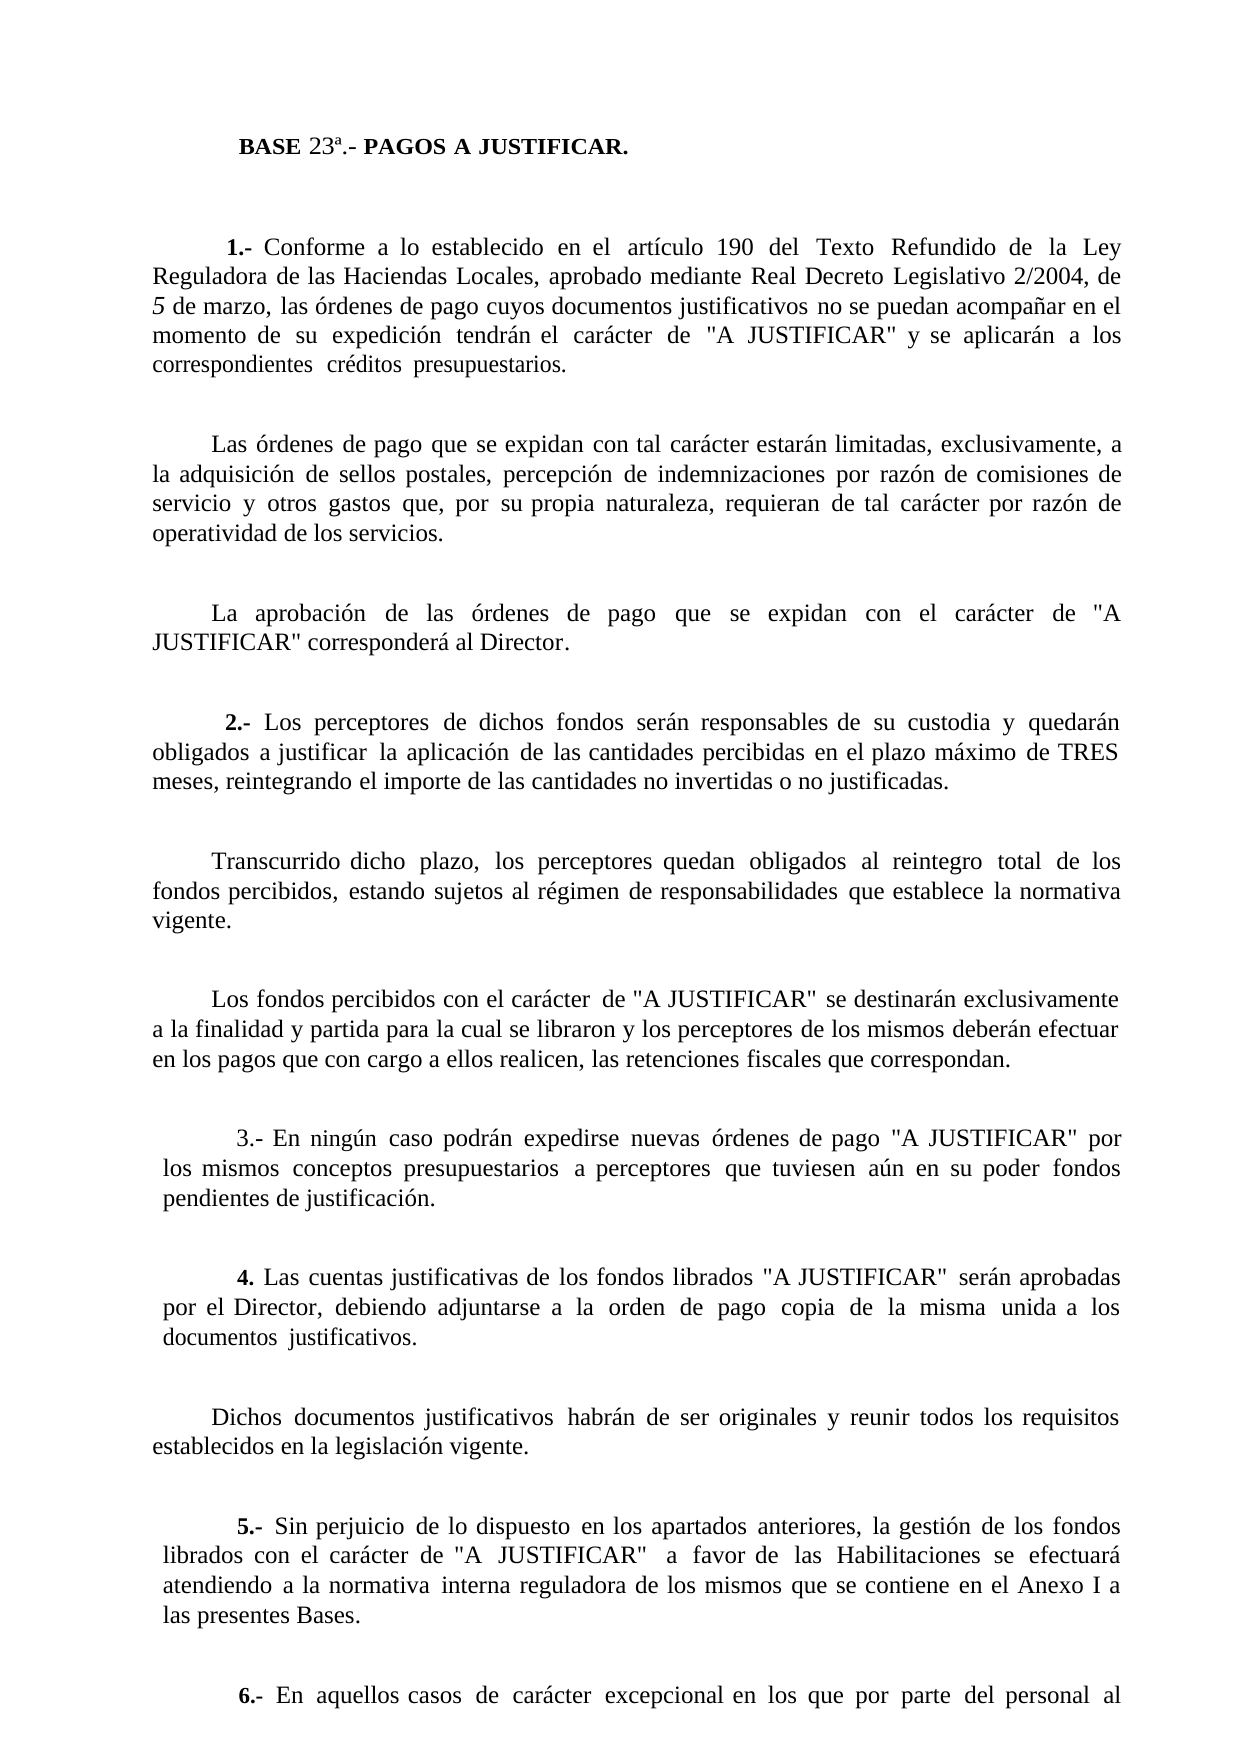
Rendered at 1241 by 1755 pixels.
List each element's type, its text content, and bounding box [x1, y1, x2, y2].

text Dichos documentos justificativos habrán de ser originales y reunir todos los requisitos establecidos en la legislación vigente. [152, 1402, 1119, 1460]
text 6.- En aquellos casos de carácter excepcional en los que por parte del personal al [164, 1680, 1121, 1708]
text Las órdenes de pago que se expidan con tal carácter estarán limitadas, exclusivamente, a la adquisición de sellos postales, percepción de indemnizaciones por razón de comisiones de servicio y otros gastos que, por su propia naturaleza, requieran de tal carácter por razón de operatividad de los servicios. [152, 429, 1122, 547]
text 4. Las cuentas justificativas de los fondos librados "A JUSTIFICAR" serán aprobadas por el Director, debiendo adjuntarse a la orden de pago copia de la misma unida a los documentos justificativos. [163, 1262, 1121, 1351]
text BASE 23ª.- PAGOS A JUSTIFICAR. [238, 131, 1132, 160]
text 3.- En ningún caso podrán expedirse nuevas órdenes de pago "A JUSTIFICAR" por los mismos conceptos presupuestarios a perceptores que tuviesen aún en su poder fondos pendientes de justificación. [163, 1123, 1121, 1212]
text Transcurrido dicho plazo, los perceptores quedan obligados al reintegro total de los fondos percibidos, estando sujetos al régimen de responsabilidades que establece la normativa vigente. [152, 846, 1121, 934]
text 1.- Conforme a lo establecido en el artículo 190 del Texto Refundido de la Ley Reguladora de las Haciendas Locales, aprobado mediante Real Decreto Legislativo 2/2004, de 5 de marzo, las órdenes de pago cuyos documentos justificativos no se puedan acompañar en el momento de su expedición tendrán el carácter de "A JUSTIFICAR" y se aplicarán a los correspondientes créditos presupuestarios. [152, 232, 1121, 378]
text 5.- Sin perjuicio de lo dispuesto en los apartados anteriores, la gestión de los fondos librados con el carácter de "A JUSTIFICAR" a favor de las Habilitaciones se efectuará atendiendo a la normativa interna reguladora de los mismos que se contiene en el Anexo I a las presentes Bases. [163, 1511, 1121, 1628]
text Los fondos percibidos con el carácter de "A JUSTIFICAR" se destinarán exclusivamente a la finalidad y partida para la cual se libraron y los perceptores de los mismos deberán efectuar en los pagos que con cargo a ellos realicen, las retenciones fiscales que correspondan. [152, 984, 1119, 1073]
text La aprobación de las órdenes de pago que se expidan con el carácter de "A JUSTIFICAR" corresponderá al Director. [152, 598, 1121, 656]
text 2.- Los perceptores de dichos fondos serán responsables de su custodia y quedarán obligados a justificar la aplicación de las cantidades percibidas en el plazo máximo de TRES meses, reintegrando el importe de las cantidades no invertidas o no justificadas. [152, 707, 1120, 795]
